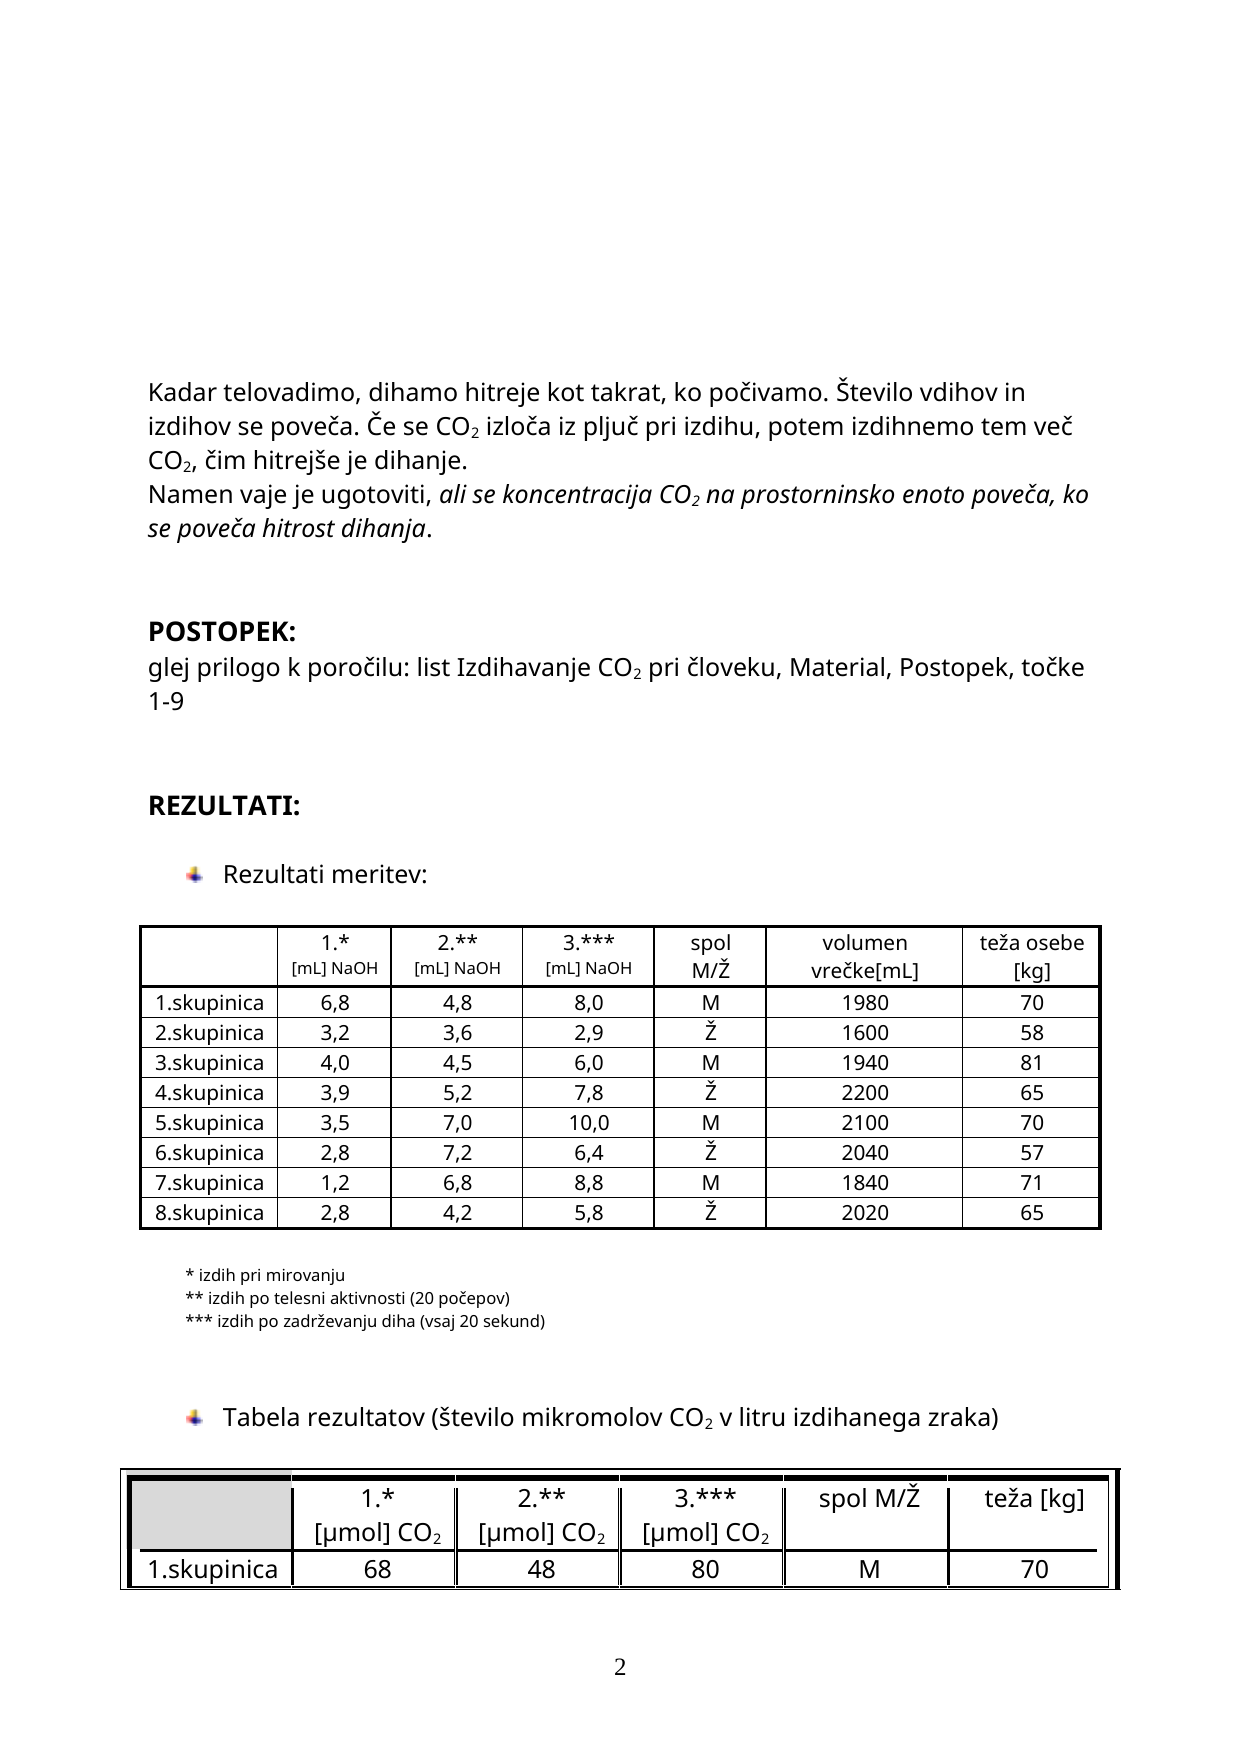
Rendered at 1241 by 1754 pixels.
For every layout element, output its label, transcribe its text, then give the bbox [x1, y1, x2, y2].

table_cell 4,5 [392, 1048, 522, 1077]
table_cell 70 [948, 1549, 1108, 1586]
text ** izdih po telesni aktivnosti (20 počepov) [185, 1287, 1093, 1309]
table_cell 1.skupinica [132, 1549, 292, 1586]
table_cell 58 [963, 1018, 1098, 1047]
table_cell 4,8 [392, 988, 522, 1017]
picture [186, 1408, 203, 1426]
table_cell 6,8 [392, 1168, 522, 1197]
table_cell 6,4 [523, 1138, 653, 1167]
table_cell 1940 [767, 1048, 962, 1077]
table_header teža osebe [kg] [963, 928, 1098, 985]
table_cell 3,5 [278, 1108, 390, 1137]
table_cell 2020 [767, 1198, 962, 1227]
text * izdih pri mirovanju [185, 1264, 1093, 1287]
table_cell Ž [655, 1198, 765, 1227]
text Namen vaje je ugotoviti, ali se koncentracija CO2 na prostorninsko enoto poveča, ko se poveča hitrost dihanja. [148, 477, 1093, 545]
table_cell M [655, 1168, 765, 1197]
table_cell 2,8 [278, 1198, 390, 1227]
table_cell 5,2 [392, 1078, 522, 1107]
table_cell 48 [456, 1549, 620, 1586]
table_cell M [655, 1108, 765, 1137]
table_cell 68 [292, 1549, 456, 1586]
text glej prilogo k poročilu: list Izdihavanje CO2 pri človeku, Material, Postopek, točke 1-9 [148, 650, 1093, 718]
table_cell 4.skupinica [142, 1078, 277, 1107]
table_cell 2040 [767, 1138, 962, 1167]
table_cell 8,0 [523, 988, 653, 1017]
table_header 2.** [µmol] CO2 [456, 1470, 620, 1549]
text POSTOPEK: [148, 613, 1093, 650]
table_cell 7,8 [523, 1078, 653, 1107]
table_cell 3.skupinica [142, 1048, 277, 1077]
table_header volumen vrečke[mL] [767, 928, 962, 985]
table_cell 2,8 [278, 1138, 390, 1167]
table_cell 7.skupinica [142, 1168, 277, 1197]
list Rezultati meritev: [185, 857, 1093, 891]
table_cell 2100 [767, 1108, 962, 1137]
table_header [126, 1470, 292, 1549]
table_header 2.** [mL] NaOH [392, 928, 522, 985]
table_header 1.* [mL] NaOH [278, 928, 390, 985]
table_cell 65 [963, 1198, 1098, 1227]
table_cell 1840 [767, 1168, 962, 1197]
table_cell 6,8 [278, 988, 390, 1017]
table_cell 5,8 [523, 1198, 653, 1227]
table_cell 1,2 [278, 1168, 390, 1197]
table_header spol M/Ž [784, 1470, 948, 1549]
table_cell 7,2 [392, 1138, 522, 1167]
table_cell 1.skupinica [142, 988, 277, 1017]
table_cell 4,0 [278, 1048, 390, 1077]
table_cell M [655, 1048, 765, 1077]
text *** izdih po zadrževanju diha (vsaj 20 sekund) [185, 1309, 1093, 1332]
table_cell 71 [963, 1168, 1098, 1197]
table_cell 2200 [767, 1078, 962, 1107]
table_cell 3,9 [278, 1078, 390, 1107]
list Tabela rezultatov (število mikromolov CO2 v litru izdihanega zraka) [185, 1400, 1093, 1434]
table_cell 2,9 [523, 1018, 653, 1047]
table_cell M [784, 1552, 948, 1586]
table_cell 8,8 [523, 1168, 653, 1197]
table_cell 5.skupinica [142, 1108, 277, 1137]
table_cell 3,2 [278, 1018, 390, 1047]
table_cell 70 [963, 1108, 1098, 1137]
table_cell Ž [655, 1018, 765, 1047]
table_cell 4,2 [392, 1198, 522, 1227]
table_cell 7,0 [392, 1108, 522, 1137]
table_cell 6.skupinica [142, 1138, 277, 1167]
table_cell 3,6 [392, 1018, 522, 1047]
table_cell Ž [655, 1078, 765, 1107]
text REZULTATI: [148, 786, 1093, 823]
table_cell 57 [963, 1138, 1098, 1167]
table_header 1.* [µmol] CO2 [292, 1470, 456, 1549]
table_header teža [kg] [948, 1470, 1114, 1549]
table_cell 10,0 [523, 1108, 653, 1137]
table_cell 80 [620, 1549, 784, 1586]
picture [186, 865, 203, 883]
table_cell 65 [963, 1078, 1098, 1107]
table_cell 81 [963, 1048, 1098, 1077]
table_header [142, 928, 277, 985]
table_cell 70 [963, 988, 1098, 1017]
text Kadar telovadimo, dihamo hitreje kot takrat, ko počivamo. Število vdihov in izdihov se poveča. Če se CO2 izloča iz pljuč pri izdihu, potem izdihnemo tem več CO2, čim hitrejše je dihanje. [148, 374, 1093, 477]
table_cell M [655, 988, 765, 1017]
table_header 3.*** [mL] NaOH [523, 928, 653, 985]
table_cell 6,0 [523, 1048, 653, 1077]
table_header spol M/Ž [655, 928, 765, 985]
table_cell 1980 [767, 988, 962, 1017]
table_header 3.*** [µmol] CO2 [620, 1470, 784, 1549]
table_cell 1600 [767, 1018, 962, 1047]
table_cell Ž [655, 1138, 765, 1167]
table_cell 8.skupinica [142, 1198, 277, 1227]
table_cell [1109, 1549, 1114, 1586]
table_cell 2.skupinica [142, 1018, 277, 1047]
